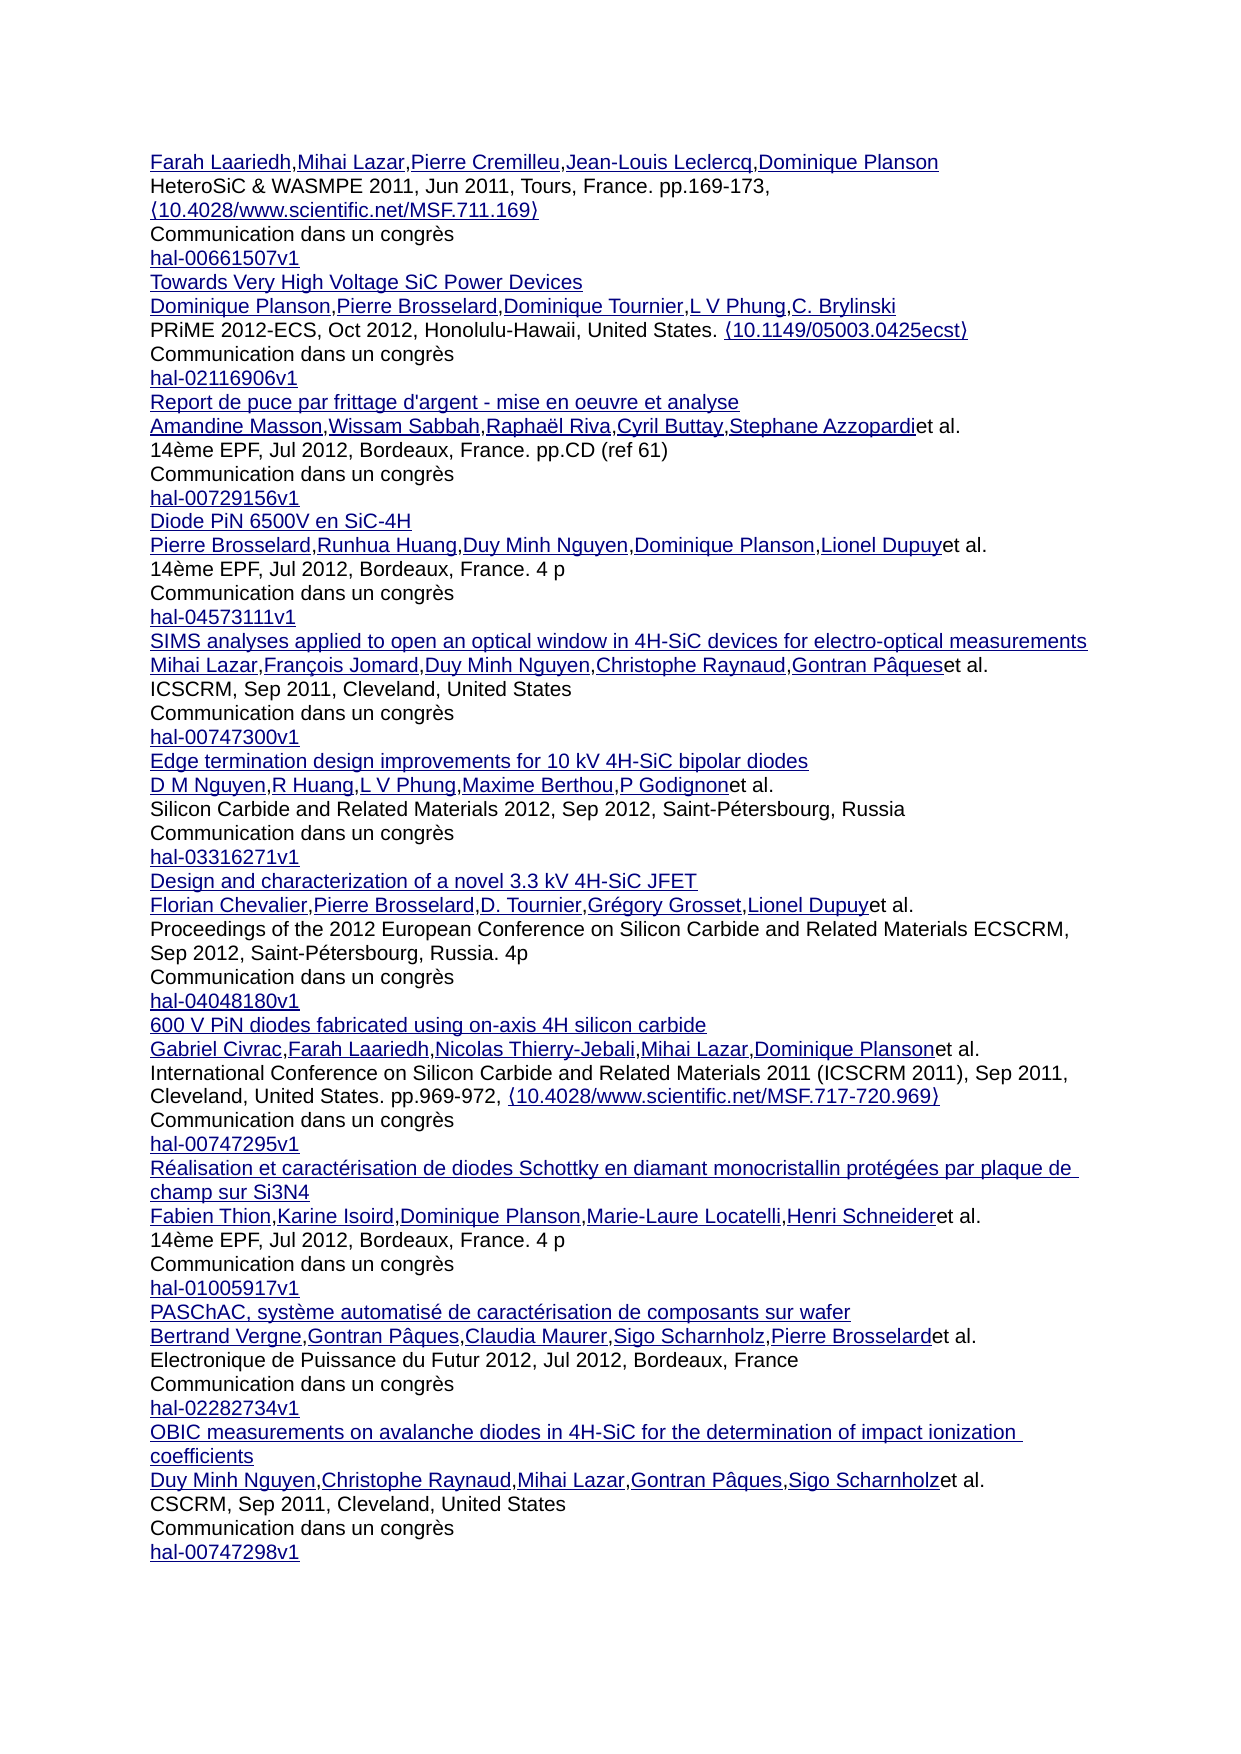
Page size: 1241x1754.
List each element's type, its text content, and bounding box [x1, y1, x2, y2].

table_cell 600 V PiN diodes fabricated using on-axis 4H silicon carbide Gabriel Civrac,Farah Laariedh,Nicolas Thierry-Jebali,Mihai Lazar,Dominique Plansonet al. International Conference on Silicon Carbide and Related Materials 2011 (ICSCRM 2011), Sep 2011, Cleveland, United States. pp.969-972, ⟨10.4028/www.scientific.net/MSF.717-720.969⟩ Communication dans un congrès hal-00747295v1 [150, 1013, 1090, 1156]
table_cell Edge termination design improvements for 10 kV 4H-SiC bipolar diodes D M Nguyen,R Huang,L V Phung,Maxime Berthou,P Godignonet al. Silicon Carbide and Related Materials 2012, Sep 2012, Saint-Pétersbourg, Russia Communication dans un congrès hal-03316271v1 [150, 749, 1090, 869]
table_cell Réalisation et caractérisation de diodes Schottky en diamant monocristallin protégées par plaque de champ sur Si3N4 Fabien Thion,Karine Isoird,Dominique Planson,Marie-Laure Locatelli,Henri Schneideret al. 14ème EPF, Jul 2012, Bordeaux, France. 4 p Communication dans un congrès hal-01005917v1 [150, 1156, 1090, 1300]
table_cell PASChAC, système automatisé de caractérisation de composants sur wafer Bertrand Vergne,Gontran Pâques,Claudia Maurer,Sigo Scharnholz,Pierre Brosselardet al. Electronique de Puissance du Futur 2012, Jul 2012, Bordeaux, France Communication dans un congrès hal-02282734v1 [150, 1300, 1090, 1420]
table_cell Farah Laariedh,Mihai Lazar,Pierre Cremilleu,Jean-Louis Leclercq,Dominique Planson HeteroSiC & WASMPE 2011, Jun 2011, Tours, France. pp.169-173, ⟨10.4028/www.scientific.net/MSF.711.169⟩ Communication dans un congrès hal-00661507v1 [150, 150, 1090, 270]
table_cell SIMS analyses applied to open an optical window in 4H-SiC devices for electro-optical measurements Mihai Lazar,François Jomard,Duy Minh Nguyen,Christophe Raynaud,Gontran Pâqueset al. ICSCRM, Sep 2011, Cleveland, United States Communication dans un congrès hal-00747300v1 [150, 629, 1090, 749]
table_cell OBIC measurements on avalanche diodes in 4H-SiC for the determination of impact ionization coefficients Duy Minh Nguyen,Christophe Raynaud,Mihai Lazar,Gontran Pâques,Sigo Scharnholzet al. CSCRM, Sep 2011, Cleveland, United States Communication dans un congrès hal-00747298v1 [150, 1420, 1090, 1563]
table_cell Design and characterization of a novel 3.3 kV 4H-SiC JFET Florian Chevalier,Pierre Brosselard,D. Tournier,Grégory Grosset,Lionel Dupuyet al. Proceedings of the 2012 European Conference on Silicon Carbide and Related Materials ECSCRM, Sep 2012, Saint-Pétersbourg, Russia. 4p Communication dans un congrès hal-04048180v1 [150, 869, 1090, 1012]
table_cell Towards Very High Voltage SiC Power Devices Dominique Planson,Pierre Brosselard,Dominique Tournier,L V Phung,C. Brylinski PRiME 2012-ECS, Oct 2012, Honolulu-Hawaii, United States. ⟨10.1149/05003.0425ecst⟩ Communication dans un congrès hal-02116906v1 [150, 270, 1090, 389]
table_cell Diode PiN 6500V en SiC-4H Pierre Brosselard,Runhua Huang,Duy Minh Nguyen,Dominique Planson,Lionel Dupuyet al. 14ème EPF, Jul 2012, Bordeaux, France. 4 p Communication dans un congrès hal-04573111v1 [150, 509, 1090, 629]
table_cell Report de puce par frittage d'argent - mise en oeuvre et analyse Amandine Masson,Wissam Sabbah,Raphaël Riva,Cyril Buttay,Stephane Azzopardiet al. 14ème EPF, Jul 2012, Bordeaux, France. pp.CD (ref 61) Communication dans un congrès hal-00729156v1 [150, 390, 1090, 509]
